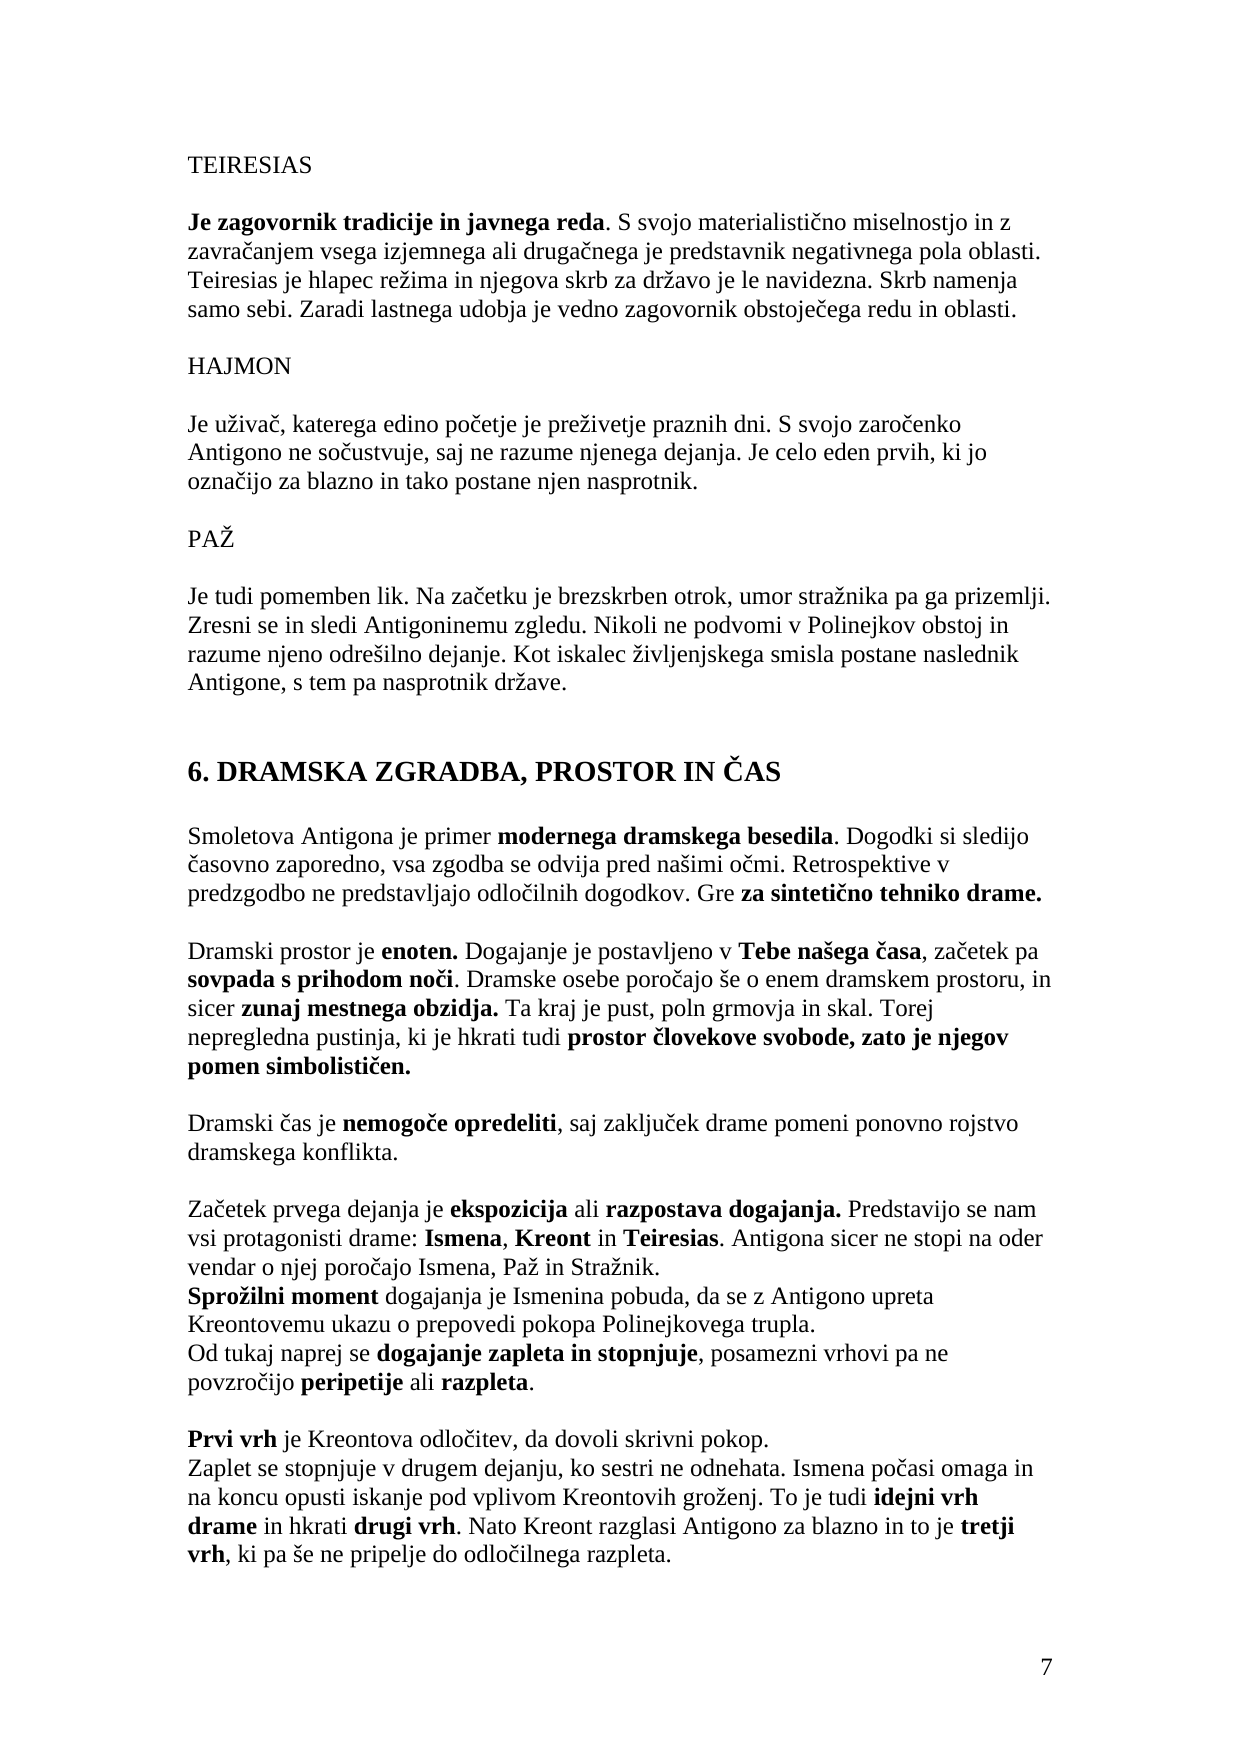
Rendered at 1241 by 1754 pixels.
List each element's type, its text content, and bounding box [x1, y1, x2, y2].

text Dramski čas je nemogoče opredeliti, saj zaključek drame pomeni ponovno rojstvo dramskega konflikta. [187, 1108, 1053, 1166]
text Prvi vrh je Kreontova odločitev, da dovoli skrivni pokop. [187, 1424, 1053, 1453]
text 6. DRAMSKA ZGRADBA, PROSTOR IN ČAS [187, 754, 1053, 787]
text Je tudi pomemben lik. Na začetku je brezskrben otrok, umor stražnika pa ga prizemlji. Zresni se in sledi Antigoninemu zgledu. Nikoli ne podvomi v Polinejkov obstoj in razume njeno odrešilno dejanje. Kot iskalec življenjskega smisla postane naslednik Antigone, s tem pa nasprotnik države. [187, 581, 1053, 696]
text Od tukaj naprej se dogajanje zapleta in stopnjuje, posamezni vrhovi pa ne povzročijo peripetije ali razpleta. [187, 1338, 1053, 1396]
text Začetek prvega dejanja je ekspozicija ali razpostava dogajanja. Predstavijo se nam vsi protagonisti drame: Ismena, Kreont in Teiresias. Antigona sicer ne stopi na oder vendar o njej poročajo Ismena, Paž in Stražnik. [187, 1194, 1053, 1281]
text Je uživač, katerega edino početje je preživetje praznih dni. S svojo zaročenko Antigono ne sočustvuje, saj ne razume njenega dejanja. Je celo eden prvih, ki jo označijo za blazno in tako postane njen nasprotnik. [187, 409, 1053, 495]
text Sprožilni moment dogajanja je Ismenina pobuda, da se z Antigono upreta Kreontovemu ukazu o prepovedi pokopa Polinejkovega trupla. [187, 1281, 1053, 1338]
text HAJMON [187, 351, 1053, 380]
text Smoletova Antigona je primer modernega dramskega besedila. Dogodki si sledijo časovno zaporedno, vsa zgodba se odvija pred našimi očmi. Retrospektive v predzgodbo ne predstavljajo odločilnih dogodkov. Gre za sintetično tehniko drame. [187, 821, 1053, 907]
text PAŽ [187, 524, 1053, 552]
text Zaplet se stopnjuje v drugem dejanju, ko sestri ne odnehata. Ismena počasi omaga in na koncu opusti iskanje pod vplivom Kreontovih groženj. To je tudi idejni vrh drame in hkrati drugi vrh. Nato Kreont razglasi Antigono za blazno in to je tretji vrh, ki pa še ne pripelje do odločilnega razpleta. [187, 1453, 1053, 1568]
text TEIRESIAS [187, 150, 1053, 179]
text Je zagovornik tradicije in javnega reda. S svojo materialistično miselnostjo in z zavračanjem vsega izjemnega ali drugačnega je predstavnik negativnega pola oblasti. Teiresias je hlapec režima in njegova skrb za državo je le navidezna. Skrb namenja samo sebi. Zaradi lastnega udobja je vedno zagovornik obstoječega redu in oblasti. [187, 207, 1053, 322]
text Dramski prostor je enoten. Dogajanje je postavljeno v Tebe našega časa, začetek pa sovpada s prihodom noči. Dramske osebe poročajo še o enem dramskem prostoru, in sicer zunaj mestnega obzidja. Ta kraj je pust, poln grmovja in skal. Torej nepregledna pustinja, ki je hkrati tudi prostor človekove svobode, zato je njegov pomen simbolističen. [187, 936, 1053, 1079]
